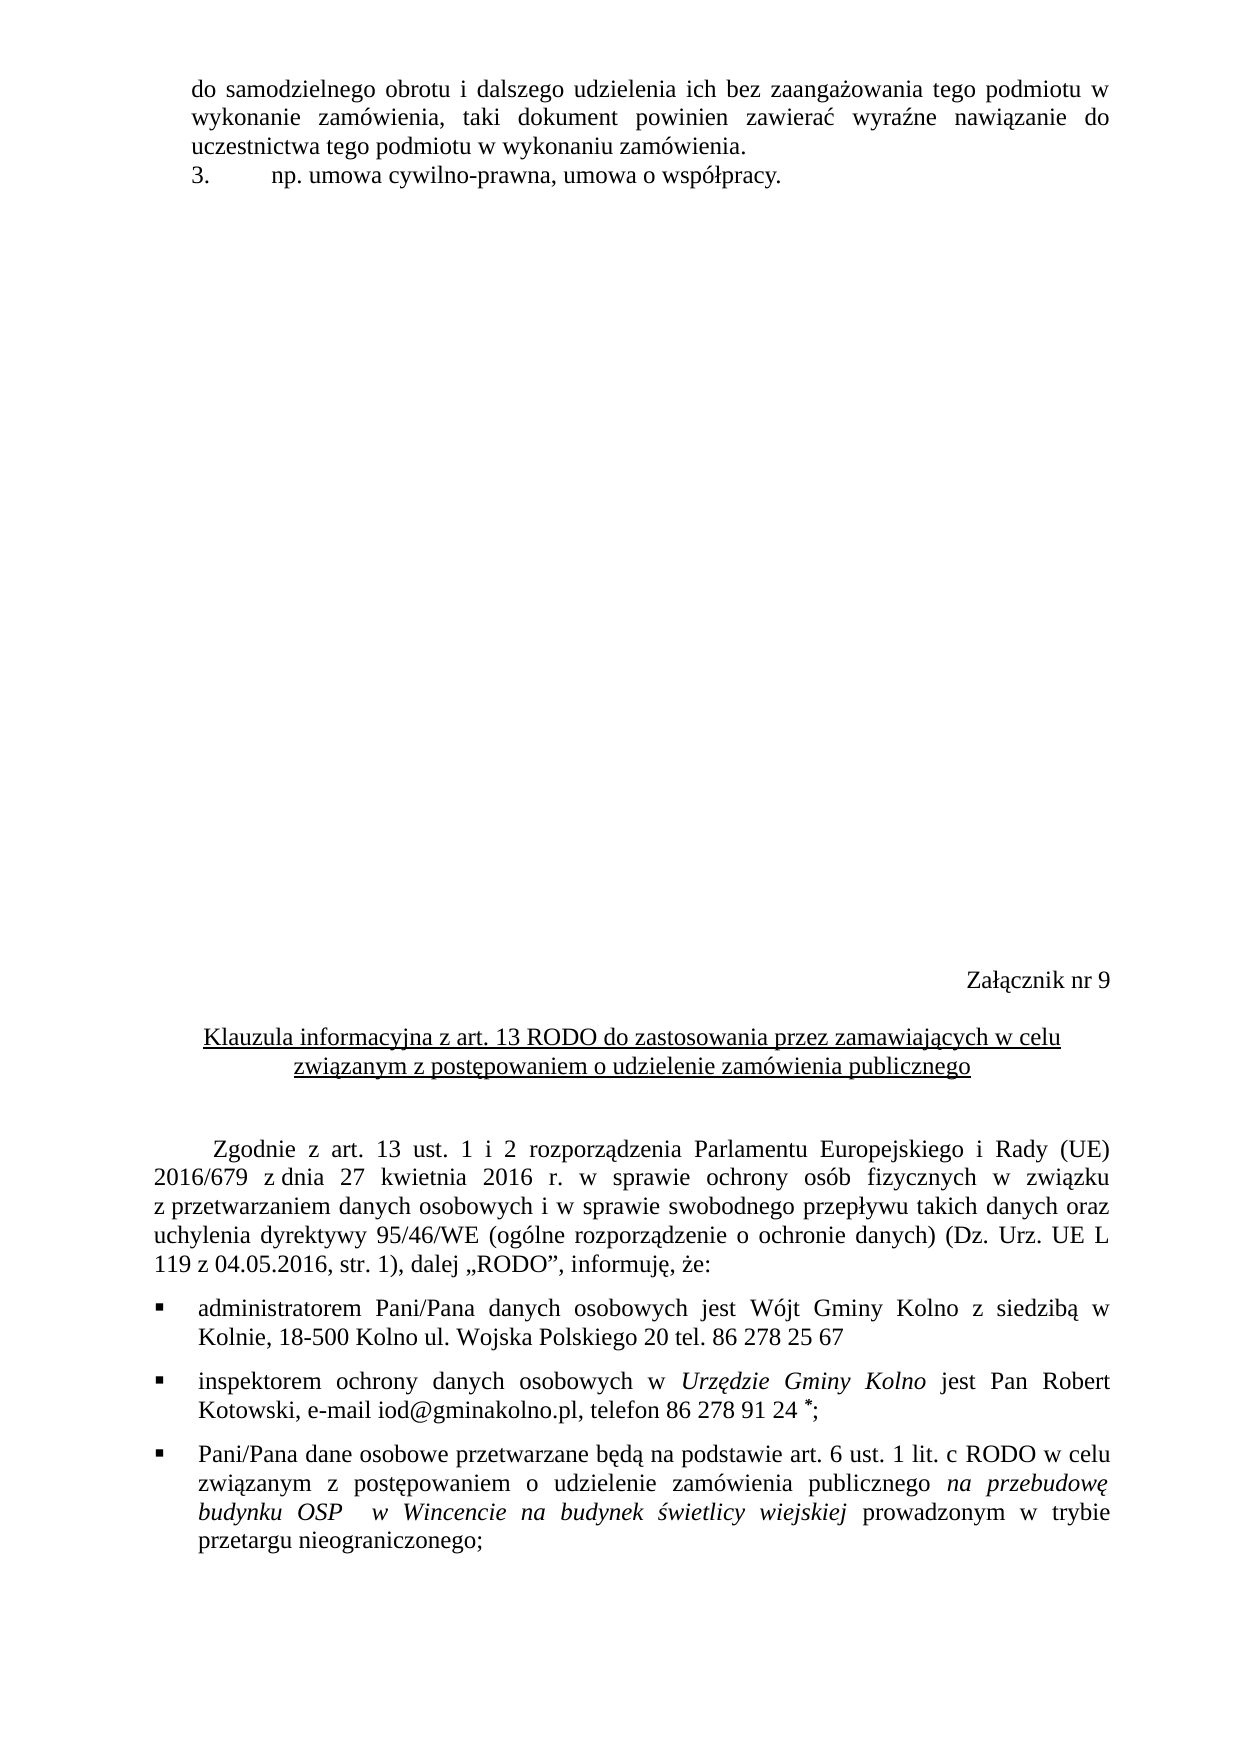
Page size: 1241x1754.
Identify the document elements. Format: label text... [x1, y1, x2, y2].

list np. umowa cywilno-prawna, umowa o współpracy. [191, 160, 1110, 189]
text Klauzula informacyjna z art. 13 RODO do zastosowania przez zamawiających w celu związanym z postępowaniem o udzielenie zamówienia publicznego [153, 1022, 1110, 1080]
text Zgodnie z art. 13 ust. 1 i 2 rozporządzenia Parlamentu Europejskiego i Rady (UE) 2016/679 z dnia 27 kwietnia 2016 r. w sprawie ochrony osób fizycznych w związku z przetwarzaniem danych osobowych i w sprawie swobodnego przepływu takich danych oraz uchylenia dyrektywy 95/46/WE (ogólne rozporządzenie o ochronie danych) (Dz. Urz. UE L 119 z 04.05.2016, str. 1), dalej „RODO”, informuję, że: [153, 1134, 1110, 1277]
list administratorem Pani/Pana danych osobowych jest Wójt Gminy Kolno z siedzibą w Kolnie, 18-500 Kolno ul. Wojska Polskiego 20 tel. 86 278 25 67 [153, 1293, 1110, 1351]
list do samodzielnego obrotu i dalszego udzielenia ich bez zaangażowania tego podmiotu w wykonanie zamówienia, taki dokument powinien zawierać wyraźne nawiązanie do uczestnictwa tego podmiotu w wykonaniu zamówienia. [191, 74, 1110, 160]
list inspektorem ochrony danych osobowych w Urzędzie Gminy Kolno jest Pan Robert Kotowski, e-mail iod@gminakolno.pl, telefon 86 278 91 24 *; [153, 1366, 1110, 1424]
text Załącznik nr 9 [153, 965, 1110, 994]
list Pani/Pana dane osobowe przetwarzane będą na podstawie art. 6 ust. 1 lit. c RODO w celu związanym z postępowaniem o udzielenie zamówienia publicznego na przebudowę budynku OSP w Wincencie na budynek świetlicy wiejskiej prowadzonym w trybie przetargu nieograniczonego; [153, 1439, 1110, 1554]
